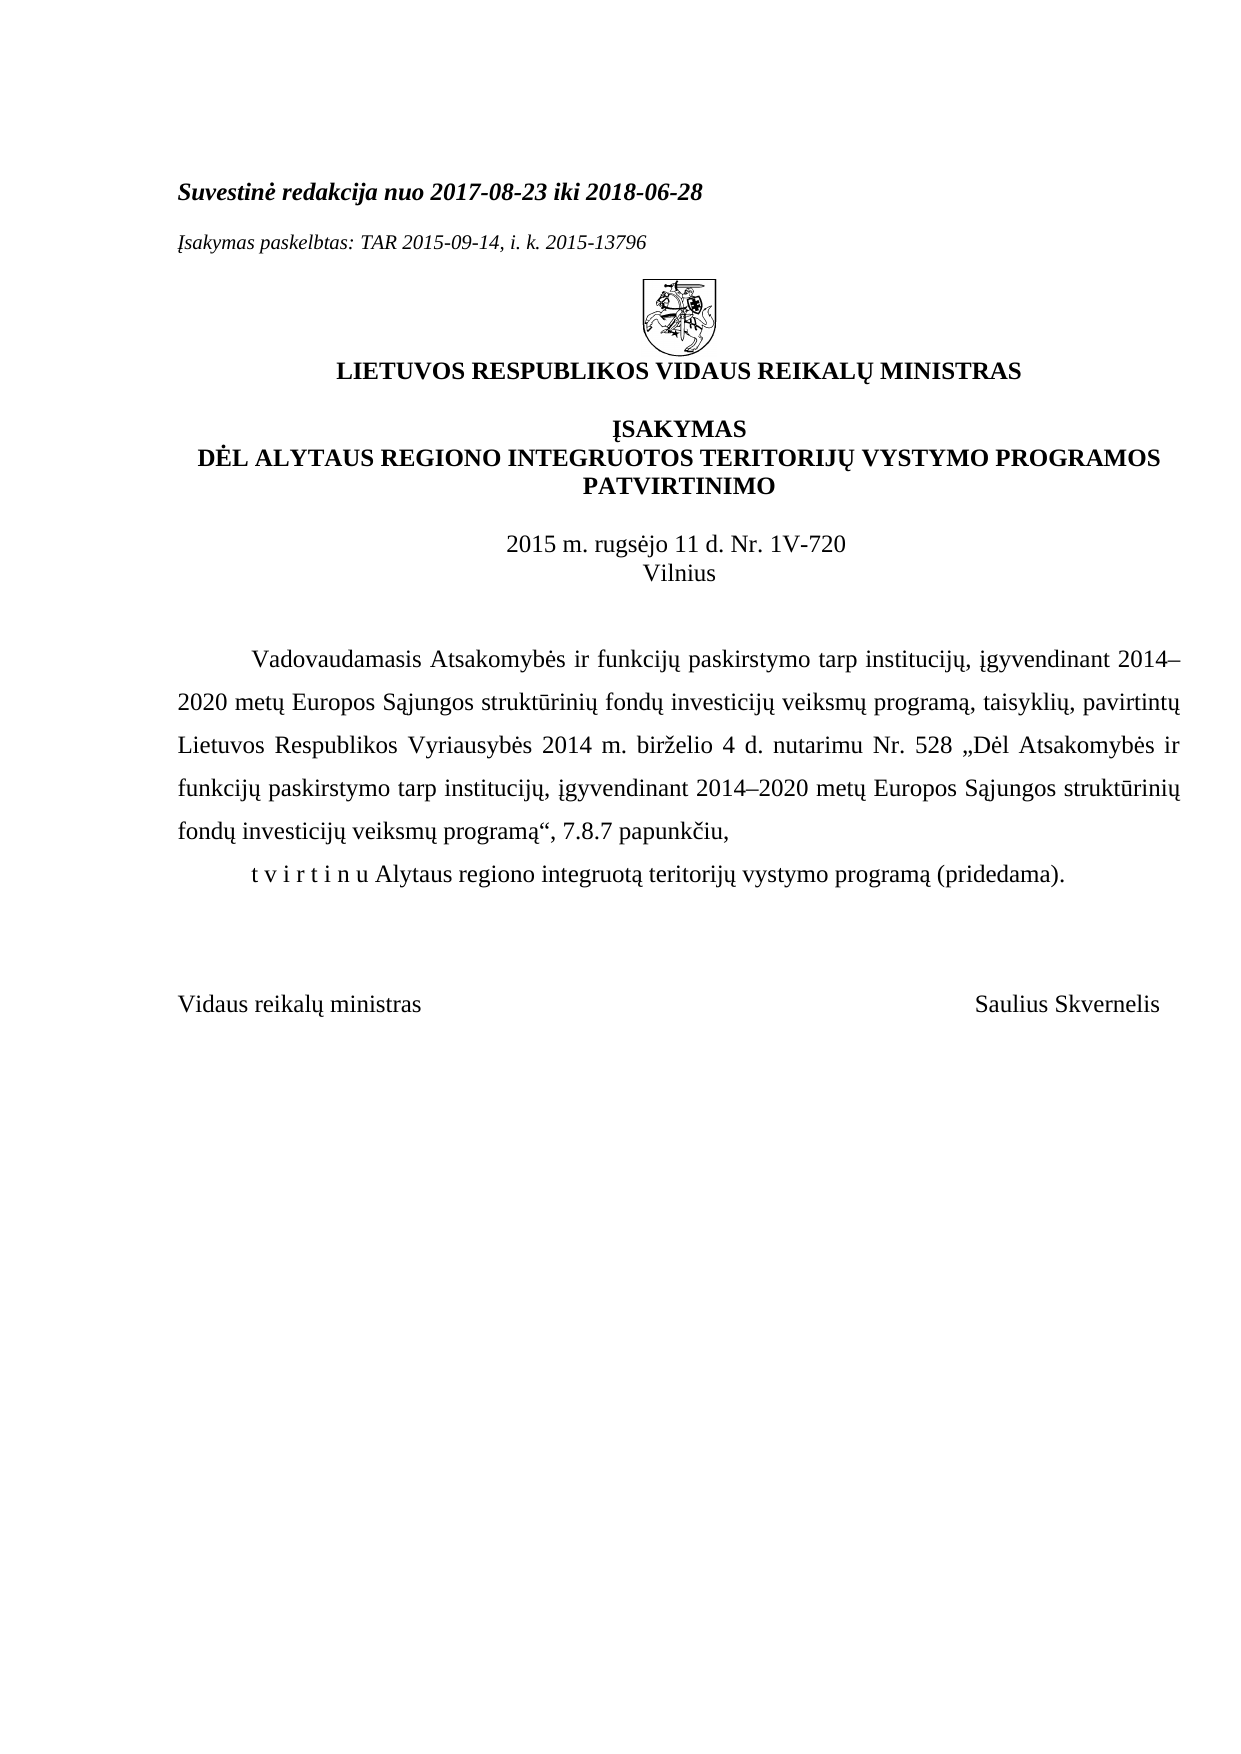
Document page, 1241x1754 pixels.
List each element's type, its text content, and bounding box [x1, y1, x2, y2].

text Vidaus reikalų ministras Saulius Skvernelis [177, 989, 1181, 1018]
text DĖL ALYTAUS REGIONO INTEGRUOTOS TERITORIJŲ VYSTYMO PROGRAMOS PATVIRTINIMO [177, 443, 1181, 500]
text ĮSAKYMAS [177, 414, 1181, 443]
text 2015 m. rugsėjo 11 d. Nr. 1V-720 [177, 529, 1181, 558]
text Suvestinė redakcija nuo 2017-08-23 iki 2018-06-28 [177, 177, 1181, 206]
text Vilnius [177, 558, 1181, 586]
text LIETUVOS RESPUBLIKOS VIDAUS REIKALŲ MINISTRAS [177, 356, 1181, 385]
text t v i r t i n u Alytaus regiono integruotą teritorijų vystymo programą (pridedama). [177, 859, 1181, 888]
text Vadovaudamasis Atsakomybės ir funkcijų paskirstymo tarp institucijų, įgyvendinant 2014–2020 metų Europos Sąjungos struktūrinių fondų investicijų veiksmų programą, taisyklių, pavirtintų Lietuvos Respublikos Vyriausybės 2014 m. birželio 4 d. nutarimu Nr. 528 „Dėl Atsakomybės ir funkcijų paskirstymo tarp institucijų, įgyvendinant 2014–2020 metų Europos Sąjungos struktūrinių fondų investicijų veiksmų programą“, 7.8.7 papunkčiu, [177, 644, 1181, 845]
text Įsakymas paskelbtas: TAR 2015-09-14, i. k. 2015-13796 [177, 230, 1181, 254]
